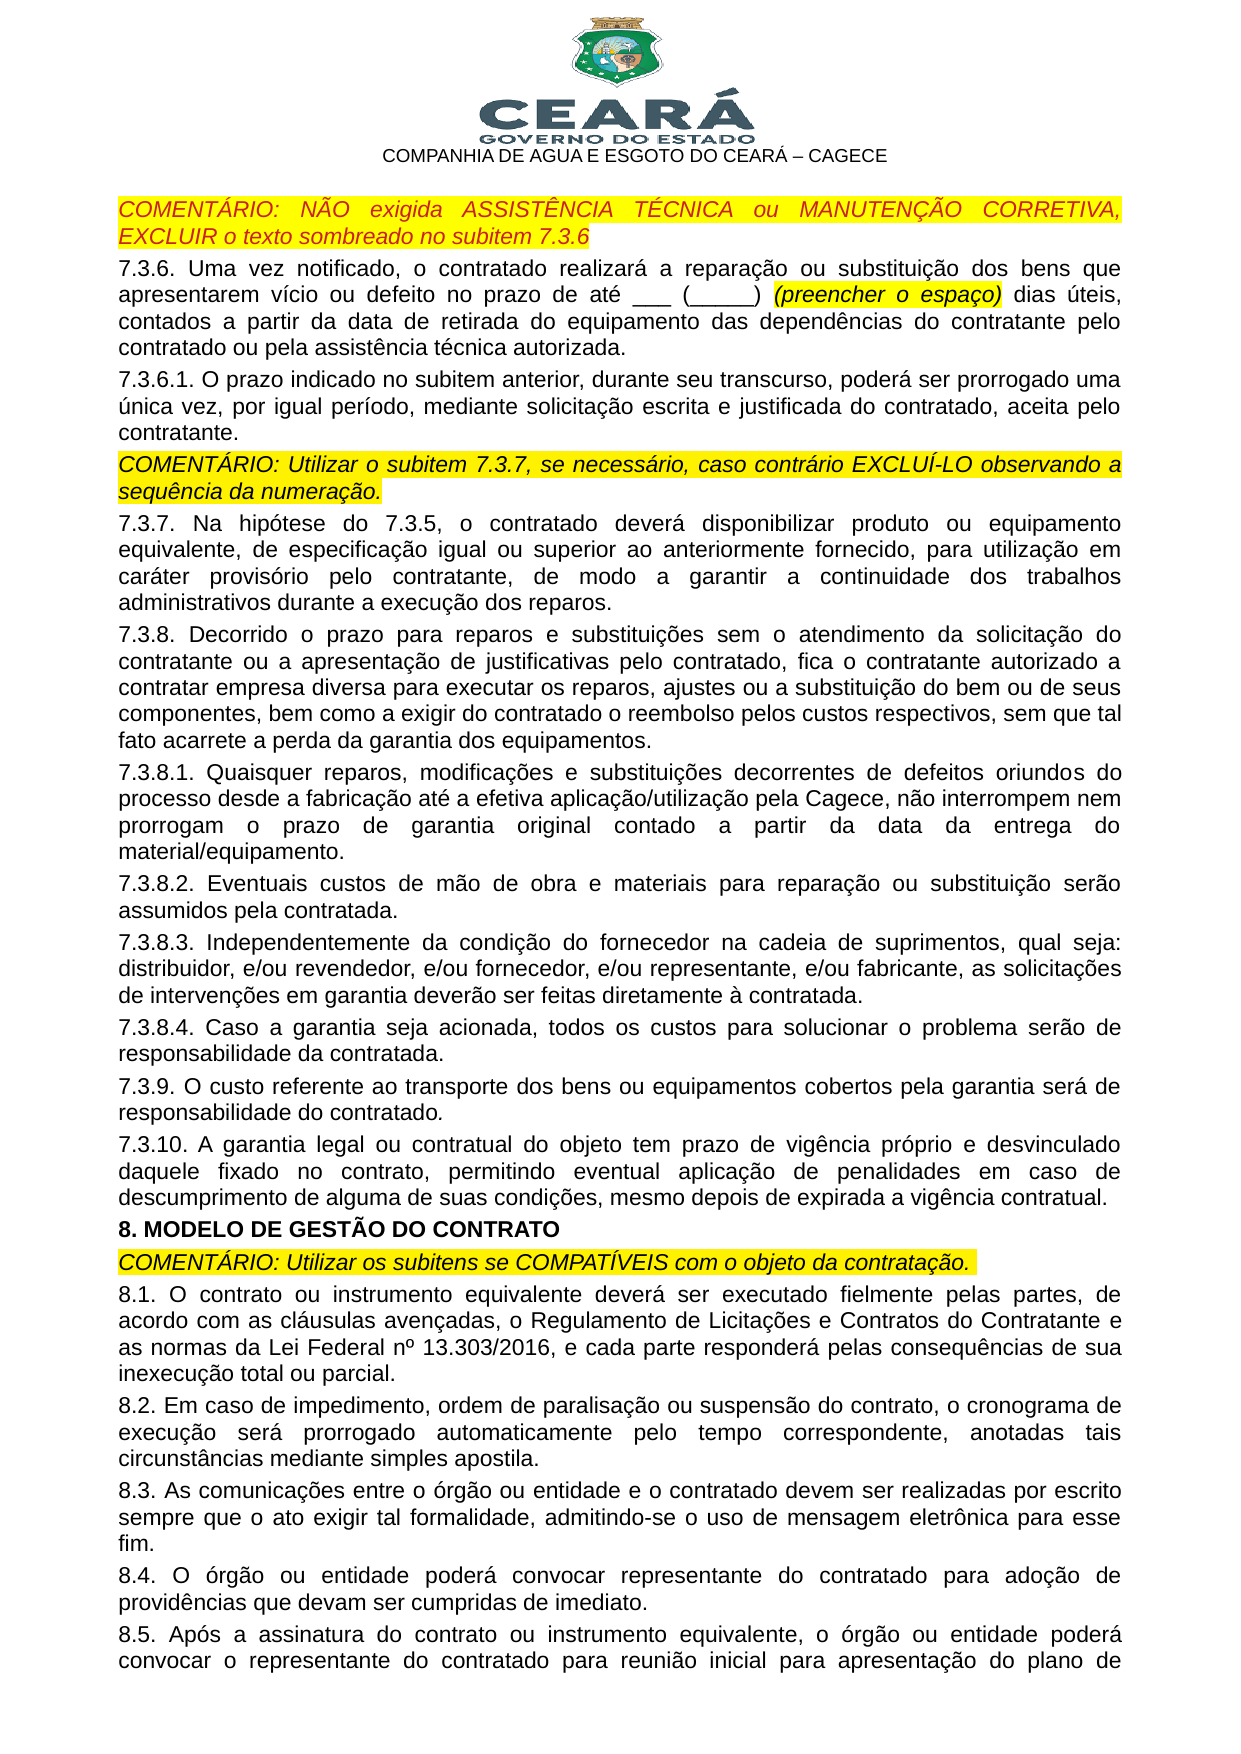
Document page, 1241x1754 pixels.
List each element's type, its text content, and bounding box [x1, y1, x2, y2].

text 7.3.8.2. Eventuais custos de mão de obra e materiais para reparação ou substituição serão assumidos pela contratada. [118, 870, 1122, 923]
picture [453, 12, 782, 148]
text 7.3.7. Na hipótese do 7.3.5, o contratado deverá disponibilizar produto ou equipamento equivalente, de especificação igual ou superior ao anteriormente fornecido, para utilização em caráter provisório pelo contratante, de modo a garantir a continuidade dos trabalhos administrativos durante a execução dos reparos. [118, 510, 1122, 615]
text COMENTÁRIO: NÃO exigida ASSISTÊNCIA TÉCNICA ou MANUTENÇÃO CORRETIVA, EXCLUIR o texto sombreado no subitem 7.3.6 [118, 196, 1122, 249]
text 8.3. As comunicações entre o órgão ou entidade e o contratado devem ser realizadas por escrito sempre que o ato exigir tal formalidade, admitindo-se o uso de mensagem eletrônica para esse fim. [118, 1477, 1122, 1556]
text 7.3.9. O custo referente ao transporte dos bens ou equipamentos cobertos pela garantia será de responsabilidade do contratado. [118, 1073, 1122, 1125]
text 8.4. O órgão ou entidade poderá convocar representante do contratado para adoção de providências que devam ser cumpridas de imediato. [118, 1562, 1122, 1615]
text COMENTÁRIO: Utilizar o subitem 7.3.7, se necessário, caso contrário EXCLUÍ-LO observando a sequência da numeração. [118, 451, 1122, 504]
text 7.3.8.3. Independentemente da condição do fornecedor na cadeia de suprimentos, qual seja: distribuidor, e/ou revendedor, e/ou fornecedor, e/ou representante, e/ou fabricante, as solicitações de intervenções em garantia deverão ser feitas diretamente à contratada. [118, 929, 1122, 1008]
text 8.5. Após a assinatura do contrato ou instrumento equivalente, o órgão ou entidade poderá convocar o representante do contratado para reunião inicial para apresentação do plano de [118, 1621, 1122, 1674]
text COMENTÁRIO: Utilizar os subitens se COMPATÍVEIS com o objeto da contratação. [118, 1249, 1122, 1275]
text 7.3.6.1. O prazo indicado no subitem anterior, durante seu transcurso, poderá ser prorrogado uma única vez, por igual período, mediante solicitação escrita e justificada do contratado, aceita pelo contratante. [118, 366, 1122, 445]
text 8. MODELO DE GESTÃO DO CONTRATO [118, 1216, 1122, 1243]
text 8.1. O contrato ou instrumento equivalente deverá ser executado fielmente pelas partes, de acordo com as cláusulas avençadas, o Regulamento de Licitações e Contratos do Contratante e as normas da Lei Federal nº 13.303/2016, e cada parte responderá pelas consequências de sua inexecução total ou parcial. [118, 1281, 1122, 1386]
text 7.3.6. Uma vez notificado, o contratado realizará a reparação ou substituição dos bens que apresentarem vício ou defeito no prazo de até ___ (_____) (preencher o espaço) dias úteis, contados a partir da data de retirada do equipamento das dependências do contratante pelo contratado ou pela assistência técnica autorizada. [118, 255, 1122, 360]
text 7.3.10. A garantia legal ou contratual do objeto tem prazo de vigência próprio e desvinculado daquele fixado no contrato, permitindo eventual aplicação de penalidades em caso de descumprimento de alguma de suas condições, mesmo depois de expirada a vigência contratual. [118, 1131, 1122, 1210]
text 7.3.8.1. Quaisquer reparos, modificações e substituições decorrentes de defeitos oriundos do processo desde a fabricação até a efetiva aplicação/utilização pela Cagece, não interrompem nem prorrogam o prazo de garantia original contado a partir da data da entrega do material/equipamento. [118, 759, 1122, 864]
text 8.2. Em caso de impedimento, ordem de paralisação ou suspensão do contrato, o cronograma de execução será prorrogado automaticamente pelo tempo correspondente, anotadas tais circunstâncias mediante simples apostila. [118, 1392, 1122, 1471]
text 7.3.8. Decorrido o prazo para reparos e substituições sem o atendimento da solicitação do contratante ou a apresentação de justificativas pelo contratado, fica o contratante autorizado a contratar empresa diversa para executar os reparos, ajustes ou a substituição do bem ou de seus componentes, bem como a exigir do contratado o reembolso pelos custos respectivos, sem que tal fato acarrete a perda da garantia dos equipamentos. [118, 621, 1122, 753]
text 7.3.8.4. Caso a garantia seja acionada, todos os custos para solucionar o problema serão de responsabilidade da contratada. [118, 1014, 1122, 1067]
